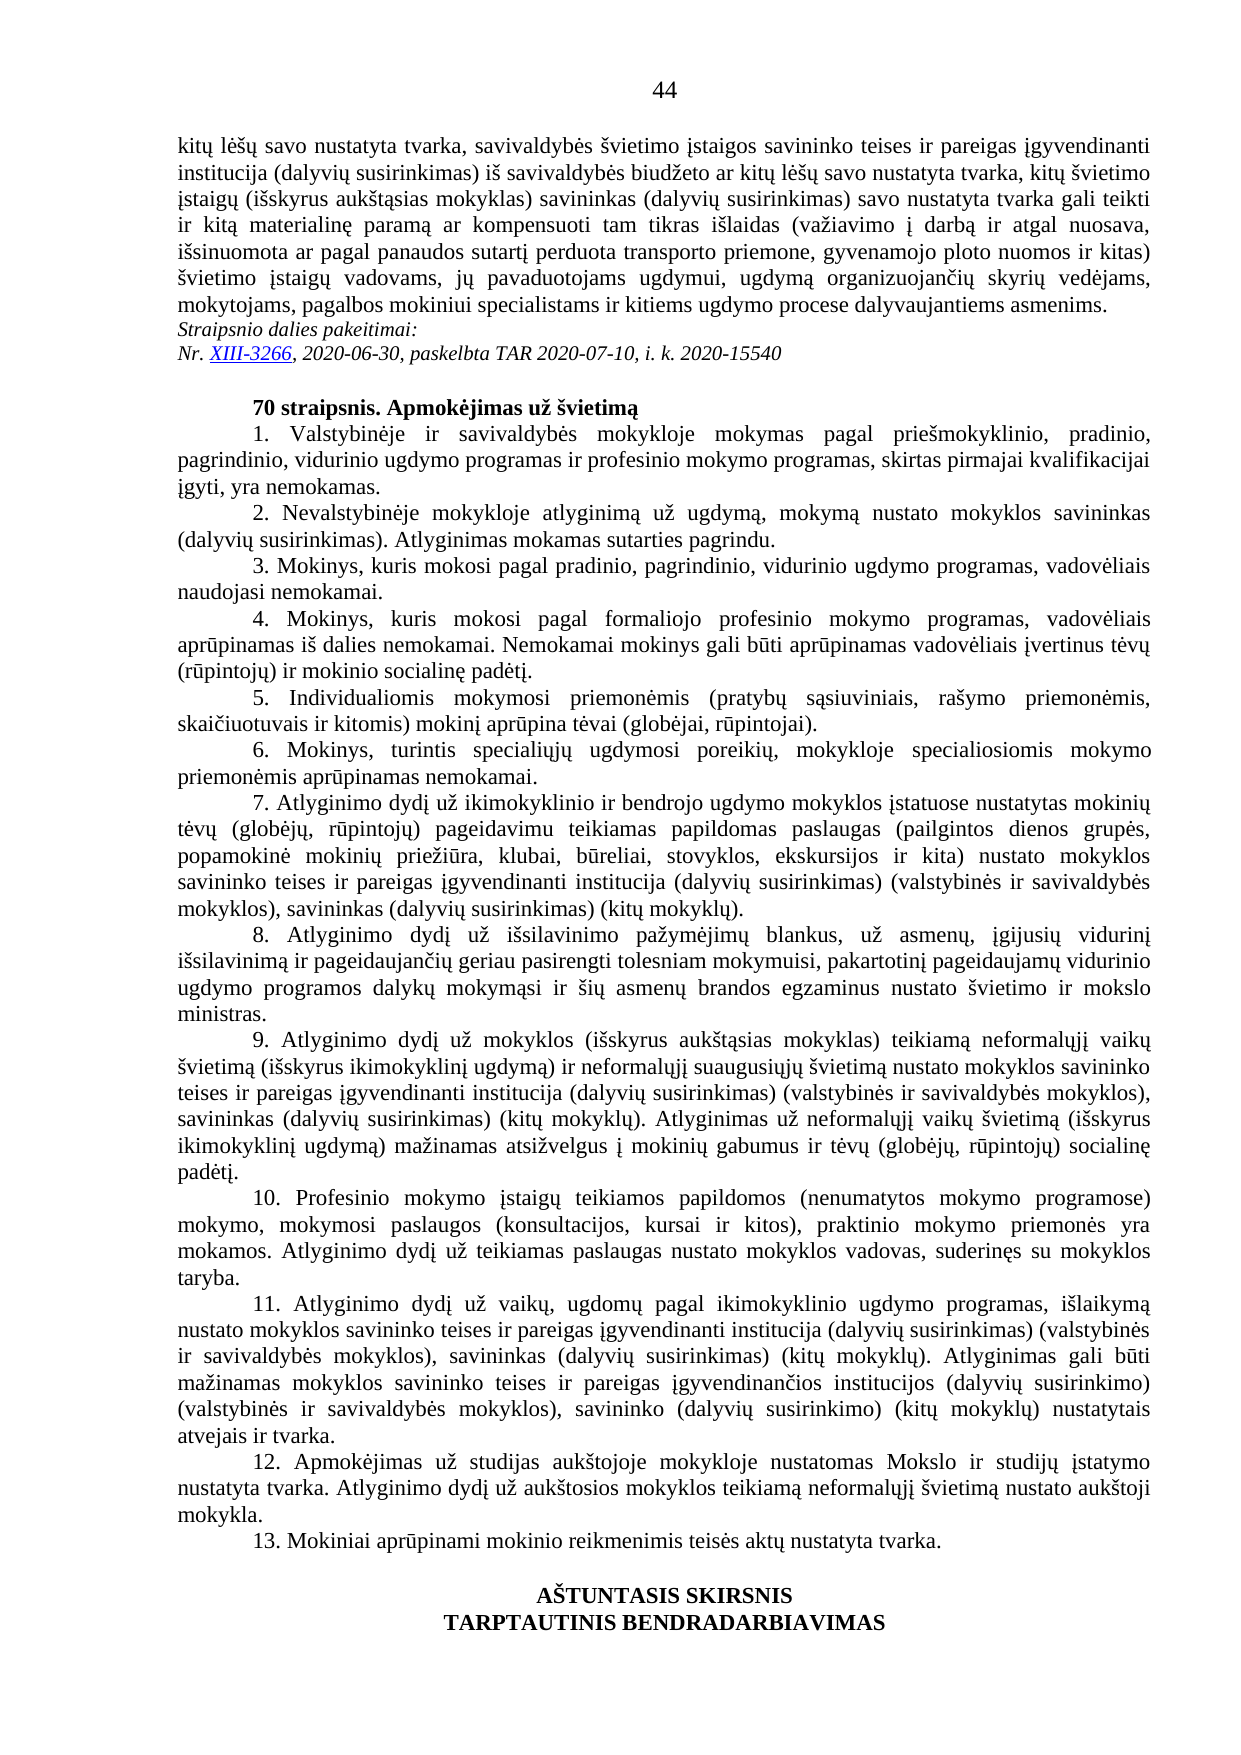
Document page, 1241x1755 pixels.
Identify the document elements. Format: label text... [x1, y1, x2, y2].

text 9. Atlyginimo dydį už mokyklos (išskyrus aukštąsias mokyklas) teikiamą neformalųjį vaikų švietimą (išskyrus ikimokyklinį ugdymą) ir neformalųjį suaugusiųjų švietimą nustato mokyklos savininko teises ir pareigas įgyvendinanti institucija (dalyvių susirinkimas) (valstybinės ir savivaldybės mokyklos), savininkas (dalyvių susirinkimas) (kitų mokyklų). Atlyginimas už neformalųjį vaikų švietimą (išskyrus ikimokyklinį ugdymą) mažinamas atsižvelgus į mokinių gabumus ir tėvų (globėjų, rūpintojų) socialinę padėtį. [177, 1026, 1152, 1184]
text AŠTUNTASIS SKIRSNIS [177, 1582, 1152, 1608]
text 1. Valstybinėje ir savivaldybės mokykloje mokymas pagal priešmokyklinio, pradinio, pagrindinio, vidurinio ugdymo programas ir profesinio mokymo programas, skirtas pirmajai kvalifikacijai įgyti, yra nemokamas. [177, 420, 1152, 499]
text 8. Atlyginimo dydį už išsilavinimo pažymėjimų blankus, už asmenų, įgijusių vidurinį išsilavinimą ir pageidaujančių geriau pasirengti tolesniam mokymuisi, pakartotinį pageidaujamų vidurinio ugdymo programos dalykų mokymąsi ir šių asmenų brandos egzaminus nustato švietimo ir mokslo ministras. [177, 921, 1152, 1026]
text Straipsnio dalies pakeitimai: [177, 317, 1152, 341]
text Nr. XIII-3266, 2020-06-30, paskelbta TAR 2020-07-10, i. k. 2020-15540 [177, 341, 1152, 365]
text 5. Individualiomis mokymosi priemonėmis (pratybų sąsiuviniais, rašymo priemonėmis, skaičiuotuvais ir kitomis) mokinį aprūpina tėvai (globėjai, rūpintojai). [177, 684, 1152, 736]
text 7. Atlyginimo dydį už ikimokyklinio ir bendrojo ugdymo mokyklos įstatuose nustatytas mokinių tėvų (globėjų, rūpintojų) pageidavimu teikiamas papildomas paslaugas (pailgintos dienos grupės, popamokinė mokinių priežiūra, klubai, būreliai, stovyklos, ekskursijos ir kita) nustato mokyklos savininko teises ir pareigas įgyvendinanti institucija (dalyvių susirinkimas) (valstybinės ir savivaldybės mokyklos), savininkas (dalyvių susirinkimas) (kitų mokyklų). [177, 789, 1152, 921]
text 4. Mokinys, kuris mokosi pagal formaliojo profesinio mokymo programas, vadovėliais aprūpinamas iš dalies nemokamai. Nemokamai mokinys gali būti aprūpinamas vadovėliais įvertinus tėvų (rūpintojų) ir mokinio socialinę padėtį. [177, 605, 1152, 684]
text kitų lėšų savo nustatyta tvarka, savivaldybės švietimo įstaigos savininko teises ir pareigas įgyvendinanti institucija (dalyvių susirinkimas) iš savivaldybės biudžeto ar kitų lėšų savo nustatyta tvarka, kitų švietimo įstaigų (išskyrus aukštąsias mokyklas) savininkas (dalyvių susirinkimas) savo nustatyta tvarka gali teikti ir kitą materialinę paramą ar kompensuoti tam tikras išlaidas (važiavimo į darbą ir atgal nuosava, išsinuomota ar pagal panaudos sutartį perduota transporto priemone, gyvenamojo ploto nuomos ir kitas) švietimo įstaigų vadovams, jų pavaduotojams ugdymui, ugdymą organizuojančių skyrių vedėjams, mokytojams, pagalbos mokiniui specialistams ir kitiems ugdymo procese dalyvaujantiems asmenims. [177, 132, 1152, 317]
text 3. Mokinys, kuris mokosi pagal pradinio, pagrindinio, vidurinio ugdymo programas, vadovėliais naudojasi nemokamai. [177, 552, 1152, 605]
text 2. Nevalstybinėje mokykloje atlyginimą už ugdymą, mokymą nustato mokyklos savininkas (dalyvių susirinkimas). Atlyginimas mokamas sutarties pagrindu. [177, 499, 1152, 552]
text 10. Profesinio mokymo įstaigų teikiamos papildomos (nenumatytos mokymo programose) mokymo, mokymosi paslaugos (konsultacijos, kursai ir kitos), praktinio mokymo priemonės yra mokamos. Atlyginimo dydį už teikiamas paslaugas nustato mokyklos vadovas, suderinęs su mokyklos taryba. [177, 1184, 1152, 1290]
text 6. Mokinys, turintis specialiųjų ugdymosi poreikių, mokykloje specialiosiomis mokymo priemonėmis aprūpinamas nemokamai. [177, 736, 1152, 789]
text TARPTAUTINIS BENDRADARBIAVIMAS [177, 1608, 1152, 1635]
text 70 straipsnis. Apmokėjimas už švietimą [177, 394, 1152, 420]
text 12. Apmokėjimas už studijas aukštojoje mokykloje nustatomas Mokslo ir studijų įstatymo nustatyta tvarka. Atlyginimo dydį už aukštosios mokyklos teikiamą neformalųjį švietimą nustato aukštoji mokykla. [177, 1448, 1152, 1527]
text 11. Atlyginimo dydį už vaikų, ugdomų pagal ikimokyklinio ugdymo programas, išlaikymą nustato mokyklos savininko teises ir pareigas įgyvendinanti institucija (dalyvių susirinkimas) (valstybinės ir savivaldybės mokyklos), savininkas (dalyvių susirinkimas) (kitų mokyklų). Atlyginimas gali būti mažinamas mokyklos savininko teises ir pareigas įgyvendinančios institucijos (dalyvių susirinkimo) (valstybinės ir savivaldybės mokyklos), savininko (dalyvių susirinkimo) (kitų mokyklų) nustatytais atvejais ir tvarka. [177, 1290, 1152, 1448]
text 13. Mokiniai aprūpinami mokinio reikmenimis teisės aktų nustatyta tvarka. [177, 1527, 1152, 1553]
